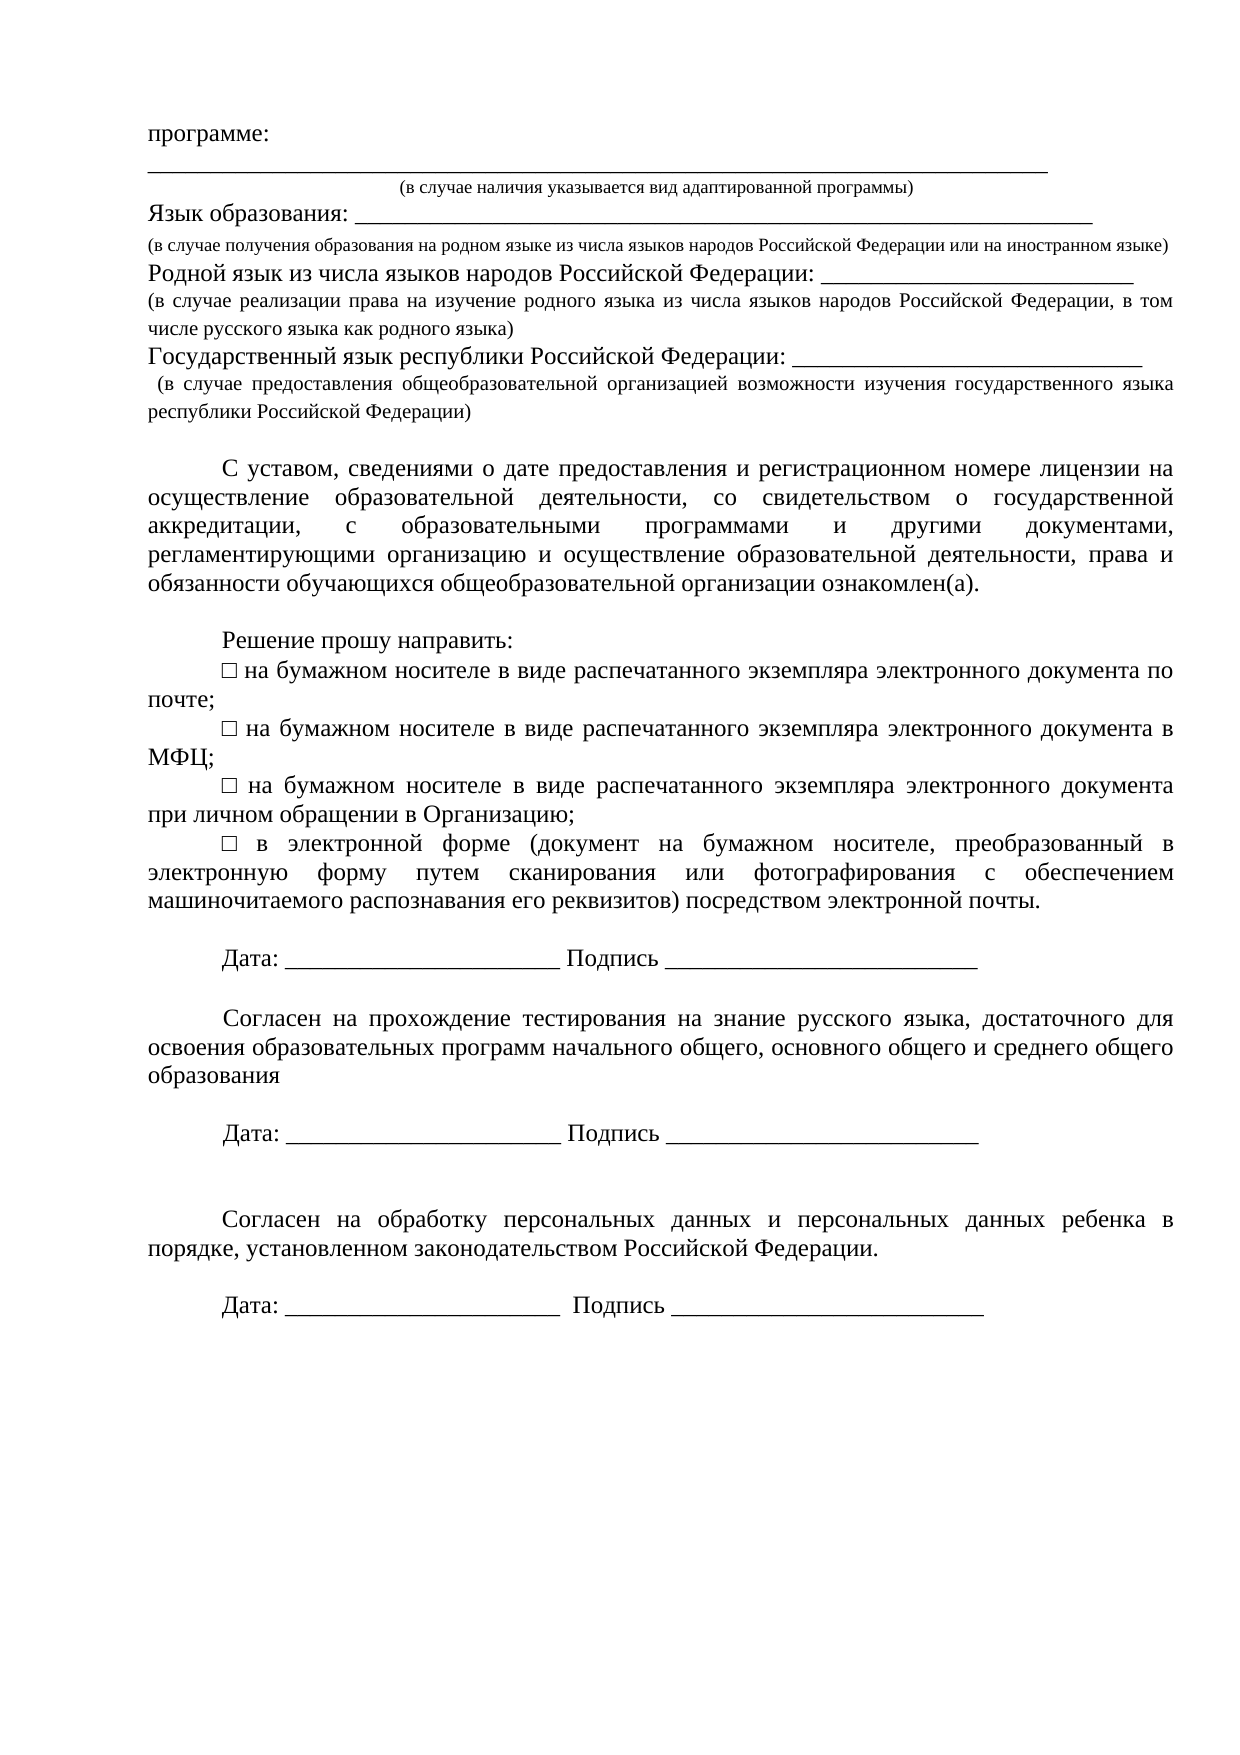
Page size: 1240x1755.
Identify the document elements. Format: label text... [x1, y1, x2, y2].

text Дата: ______________________ Подпись _________________________ [148, 943, 1175, 972]
text Родной язык из числа языков народов Российской Федерации: _________________________ [148, 258, 1175, 287]
text (в случае реализации права на изучение родного языка из числа языков народов Российской Федерации, в том числе русского языка как родного языка) [148, 288, 1175, 341]
text Государственный язык республики Российской Федерации: ____________________________ [148, 341, 1175, 370]
text □ на бумажном носителе в виде распечатанного экземпляра электронного документа при личном обращении в Организацию; [148, 770, 1175, 828]
text Дата: ______________________ Подпись _________________________ [148, 1118, 1175, 1147]
text □ на бумажном носителе в виде распечатанного экземпляра электронного документа в МФЦ; [148, 713, 1175, 770]
text Согласен на обработку персональных данных и персональных данных ребенка в порядке, установленном законодательством Российской Федерации. [148, 1204, 1175, 1262]
text Дата: ______________________ Подпись _________________________ [148, 1291, 1175, 1319]
text программе: ________________________________________________________________________ [148, 118, 1175, 176]
text □ на бумажном носителе в виде распечатанного экземпляра электронного документа по почте; [148, 655, 1175, 713]
text С уставом, сведениями о дате предоставления и регистрационном номере лицензии на осуществление образовательной деятельности, со свидетельством о государственной аккредитации, с образовательными программами и другими документами, регламентирующими организацию и осуществление образовательной деятельности, права и обязанности обучающихся общеобразовательной организации ознакомлен(а). [148, 453, 1175, 597]
text Язык образования: ___________________________________________________________ [148, 198, 1175, 227]
text Решение прошу направить: [148, 625, 1175, 654]
text (в случае наличия указывается вид адаптированной программы) [148, 176, 1175, 197]
text (в случае получения образования на родном языке из числа языков народов Российской Федерации или на иностранном языке) [148, 228, 1175, 257]
text (в случае предоставления общеобразовательной организацией возможности изучения государственного языка республики Российской Федерации) [148, 371, 1175, 424]
text □ в электронной форме (документ на бумажном носителе, преобразованный в электронную форму путем сканирования или фотографирования с обеспечением машиночитаемого распознавания его реквизитов) посредством электронной почты. [148, 828, 1175, 914]
text Согласен на прохождение тестирования на знание русского языка, достаточного для освоения образовательных программ начального общего, основного общего и среднего общего образования [148, 1003, 1175, 1089]
